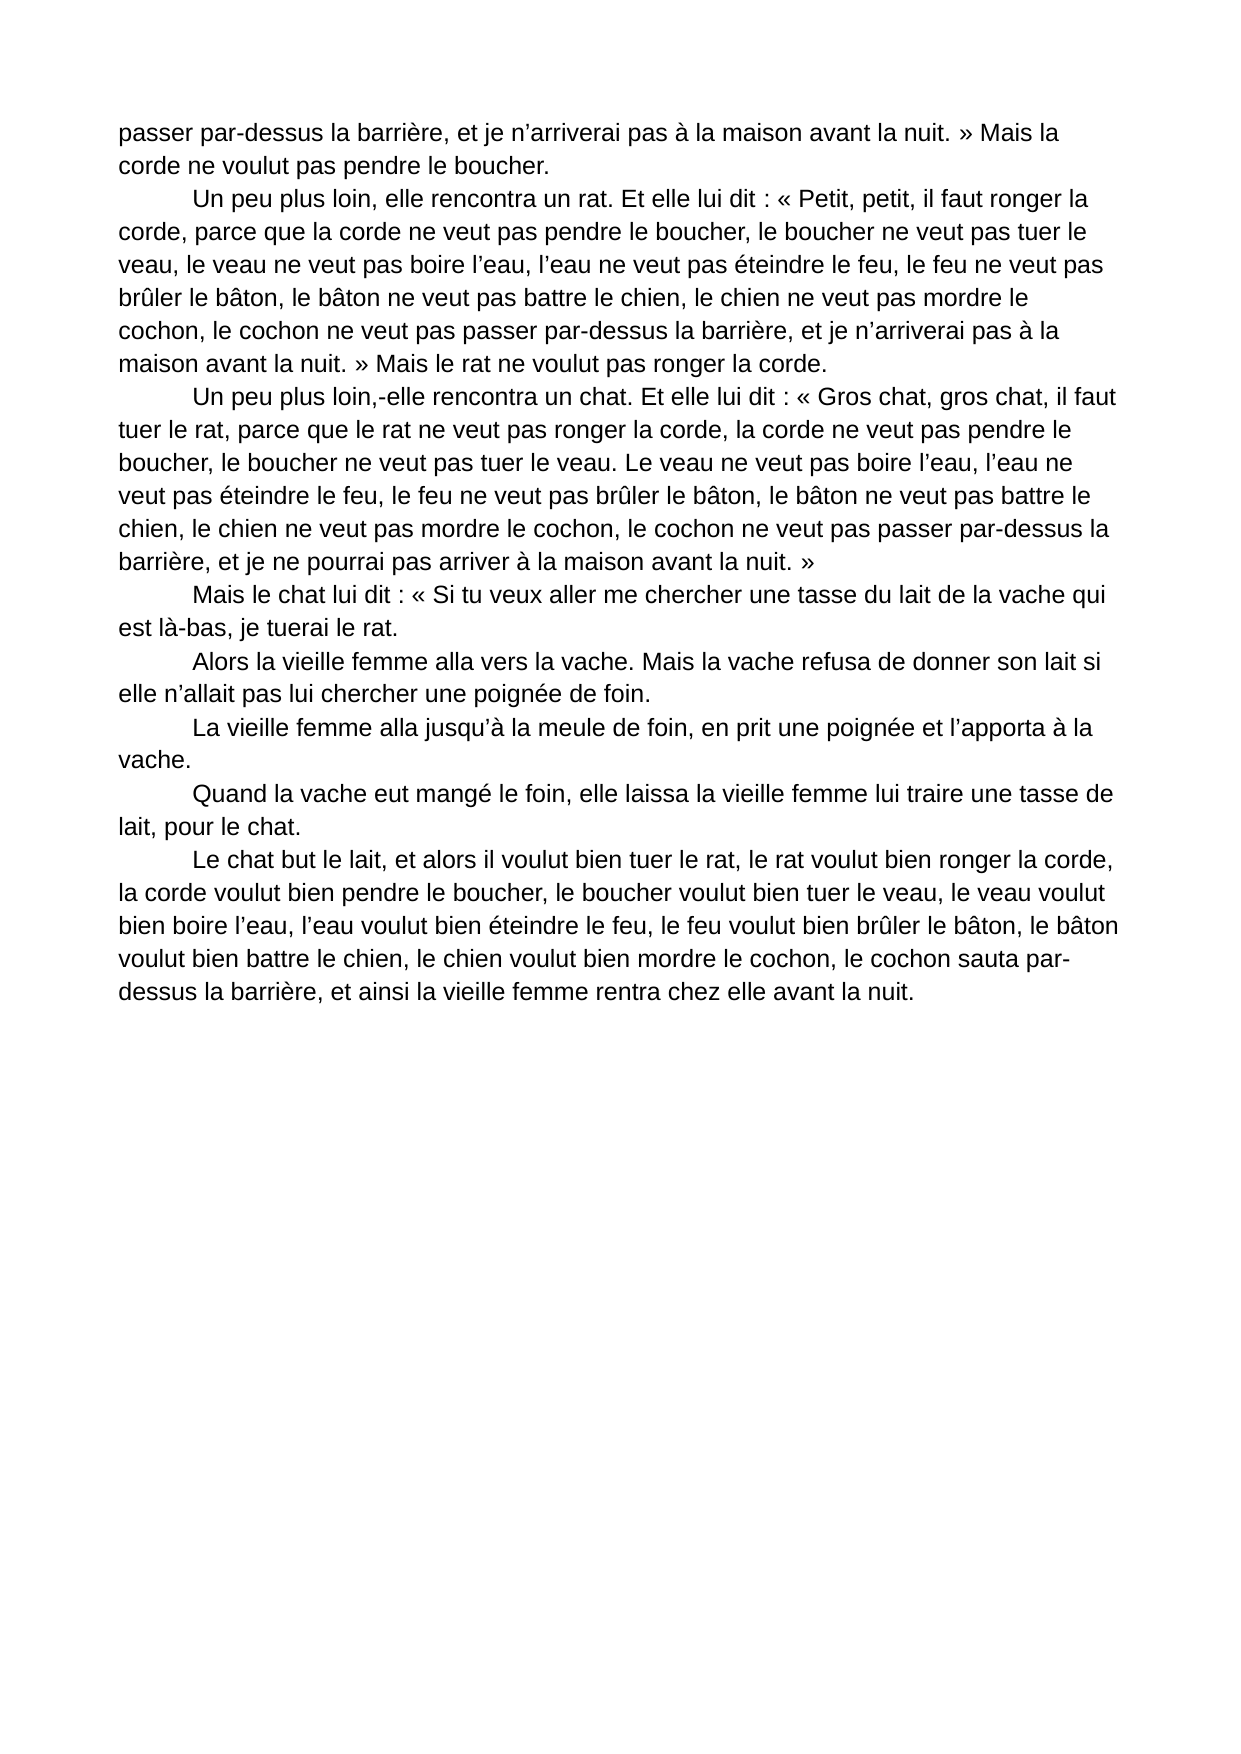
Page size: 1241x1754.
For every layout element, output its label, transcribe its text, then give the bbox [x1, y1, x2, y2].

text Un peu plus loin,-elle rencontra un chat. Et elle lui dit : « Gros chat, gros chat, il faut tuer le rat, parce que le rat ne veut pas ronger la corde, la corde ne veut pas pendre le boucher, le boucher ne veut pas tuer le veau. Le veau ne veut pas boire l’eau, l’eau ne veut pas éteindre le feu, le feu ne veut pas brûler le bâton, le bâton ne veut pas battre le chien, le chien ne veut pas mordre le cochon, le cochon ne veut pas passer par-dessus la barrière, et je ne pourrai pas arriver à la maison avant la nuit. » [118, 382, 1122, 576]
text Alors la vieille femme alla vers la vache. Mais la vache refusa de donner son lait si elle n’allait pas lui chercher une poignée de foin. [118, 646, 1122, 708]
text Mais le chat lui dit : « Si tu veux aller me chercher une tasse du lait de la vache qui est là-bas, je tuerai le rat. [118, 580, 1122, 642]
text Quand la vache eut mangé le foin, elle laissa la vieille femme lui traire une tasse de lait, pour le chat. [118, 778, 1122, 840]
text Un peu plus loin, elle rencontra un rat. Et elle lui dit : « Petit, petit, il faut ronger la corde, parce que la corde ne veut pas pendre le boucher, le boucher ne veut pas tuer le veau, le veau ne veut pas boire l’eau, l’eau ne veut pas éteindre le feu, le feu ne veut pas brûler le bâton, le bâton ne veut pas battre le chien, le chien ne veut pas mordre le cochon, le cochon ne veut pas passer par-dessus la barrière, et je n’arriverai pas à la maison avant la nuit. » Mais le rat ne voulut pas ronger la corde. [118, 184, 1122, 378]
text passer par-dessus la barrière, et je n’arriverai pas à la maison avant la nuit. » Mais la corde ne voulut pas pendre le boucher. [118, 118, 1122, 180]
text Le chat but le lait, et alors il voulut bien tuer le rat, le rat voulut bien ronger la corde, la corde voulut bien pendre le boucher, le boucher voulut bien tuer le veau, le veau voulut bien boire l’eau, l’eau voulut bien éteindre le feu, le feu voulut bien brûler le bâton, le bâton voulut bien battre le chien, le chien voulut bien mordre le cochon, le cochon sauta par-dessus la barrière, et ainsi la vieille femme rentra chez elle avant la nuit. [118, 844, 1122, 1005]
text La vieille femme alla jusqu’à la meule de foin, en prit une poignée et l’apporta à la vache. [118, 712, 1122, 774]
